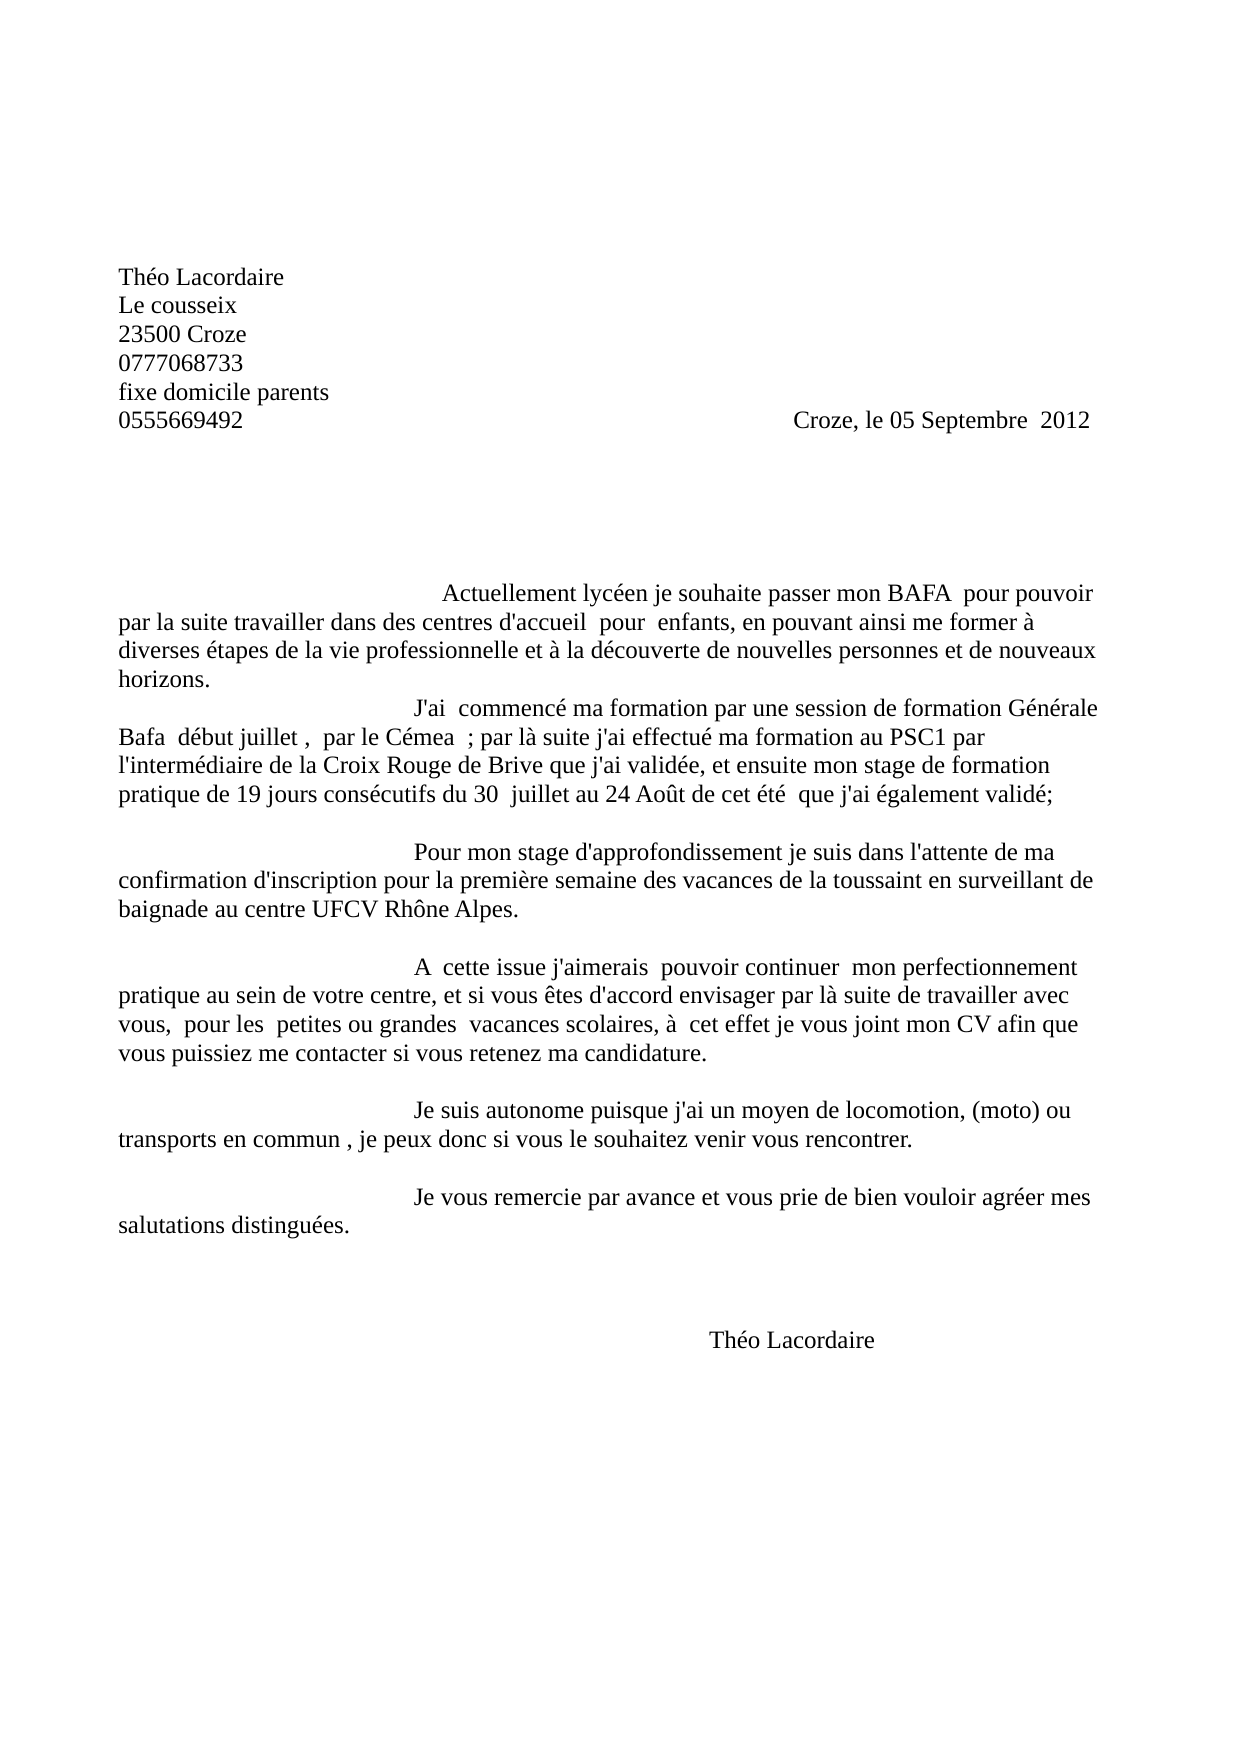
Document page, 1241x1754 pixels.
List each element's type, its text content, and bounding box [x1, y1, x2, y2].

text fixe domicile parents [118, 377, 1122, 406]
text A cette issue j'aimerais pouvoir continuer mon perfectionnement pratique au sein de votre centre, et si vous êtes d'accord envisager par là suite de travailler avec vous, pour les petites ou grandes vacances scolaires, à cet effet je vous joint mon CV afin que vous puissiez me contacter si vous retenez ma candidature. [118, 952, 1122, 1067]
text Le cousseix [118, 291, 1122, 319]
text Théo Lacordaire [118, 1326, 1122, 1354]
text 0555669492 Croze, le 05 Septembre 2012 [118, 406, 1122, 434]
text Pour mon stage d'approfondissement je suis dans l'attente de ma confirmation d'inscription pour la première semaine des vacances de la toussaint en surveillant de baignade au centre UFCV Rhône Alpes. [118, 837, 1122, 923]
text Actuellement lycéen je souhaite passer mon BAFA pour pouvoir par la suite travailler dans des centres d'accueil pour enfants, en pouvant ainsi me former à diverses étapes de la vie professionnelle et à la découverte de nouvelles personnes et de nouveaux horizons. [118, 578, 1122, 693]
text J'ai commencé ma formation par une session de formation Générale Bafa début juillet , par le Cémea ; par là suite j'ai effectué ma formation au PSC1 par l'intermédiaire de la Croix Rouge de Brive que j'ai validée, et ensuite mon stage de formation pratique de 19 jours consécutifs du 30 juillet au 24 Août de cet été que j'ai également validé; [118, 693, 1122, 808]
text Théo Lacordaire [118, 262, 1122, 291]
text Je vous remercie par avance et vous prie de bien vouloir agréer mes salutations distinguées. [118, 1182, 1122, 1239]
text 23500 Croze [118, 319, 1122, 348]
text 0777068733 [118, 348, 1122, 377]
text Je suis autonome puisque j'ai un moyen de locomotion, (moto) ou transports en commun , je peux donc si vous le souhaitez venir vous rencontrer. [118, 1096, 1122, 1153]
